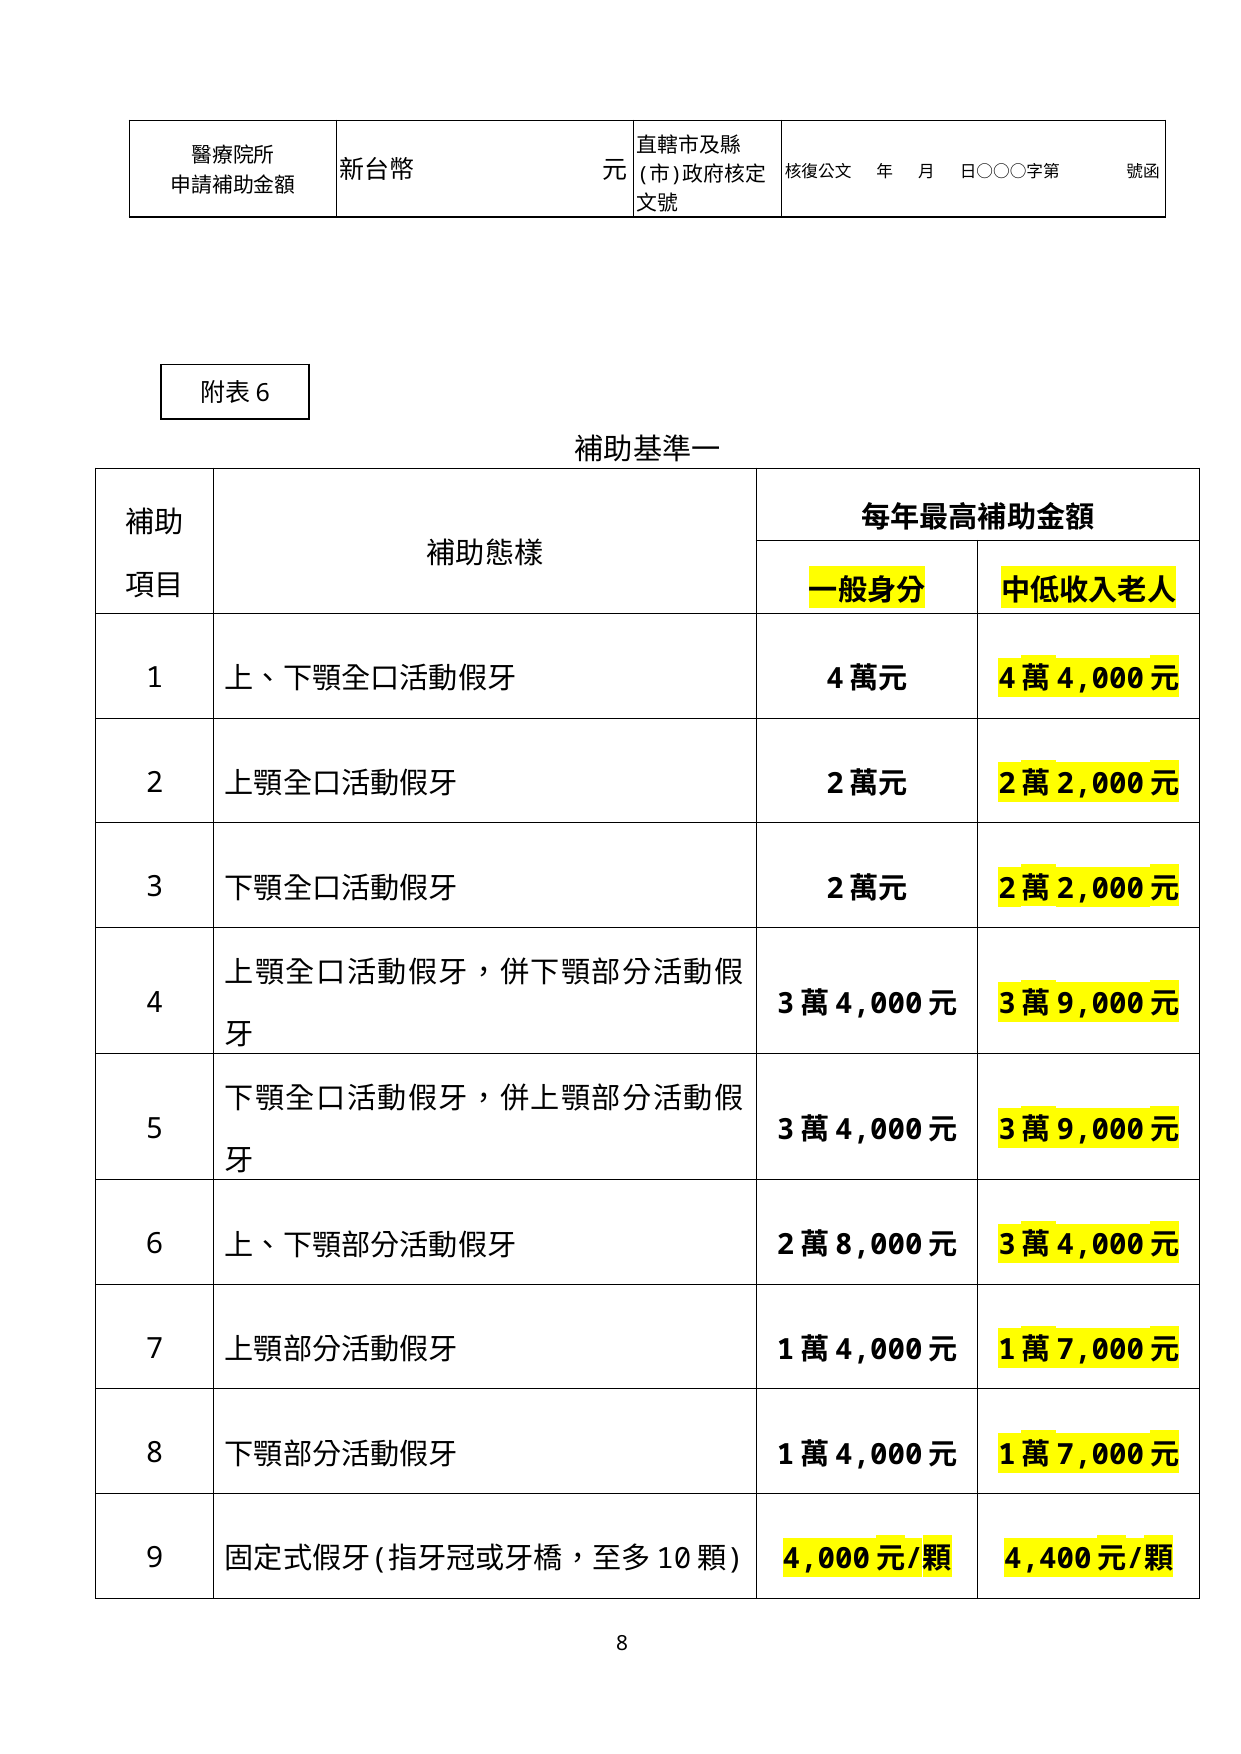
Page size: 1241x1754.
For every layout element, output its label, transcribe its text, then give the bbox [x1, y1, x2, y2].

table_header 補助態樣 [214, 469, 756, 613]
table_cell 8 [96, 1389, 213, 1493]
text 附表6 [177, 373, 293, 409]
table_cell 4,000元/顆 [757, 1494, 977, 1598]
table_cell 下顎全口活動假牙 [214, 823, 756, 927]
table_cell 1萬7,000元 [978, 1285, 1199, 1388]
table_cell 1萬4,000元 [757, 1389, 977, 1493]
table_cell 4萬4,000元 [978, 614, 1199, 717]
table_cell 中低收入老人 [978, 541, 1199, 613]
table_cell 4,400元/顆 [978, 1494, 1199, 1598]
table_cell 9 [96, 1494, 213, 1598]
table_cell 下顎部分活動假牙 [214, 1389, 756, 1493]
table_cell 新台幣 元 [337, 121, 633, 216]
text [162, 365, 308, 418]
table_cell 下顎全口活動假牙，併上顎部分活動假牙 [214, 1054, 756, 1179]
table_cell 上顎全口活動假牙，併下顎部分活動假牙 [214, 928, 756, 1053]
table_cell 核復公文 年 月 日○○○字第 號函 [782, 121, 1165, 216]
table_cell 3萬4,000元 [757, 928, 977, 1053]
table_cell 1 [96, 614, 213, 717]
table_cell 3萬4,000元 [978, 1180, 1199, 1284]
table_cell 上顎部分活動假牙 [214, 1285, 756, 1388]
table_cell 4 [96, 928, 213, 1053]
table_cell 2萬8,000元 [757, 1180, 977, 1284]
table_cell 2萬元 [757, 719, 977, 822]
table_cell 醫療院所 申請補助金額 [130, 121, 336, 216]
table_cell 1萬4,000元 [757, 1285, 977, 1388]
table_header 補助 項目 [96, 469, 213, 613]
table_cell 4萬元 [757, 614, 977, 717]
table_cell 7 [96, 1285, 213, 1388]
table_cell 一般身分 [757, 541, 977, 613]
table_cell 3 [96, 823, 213, 927]
table_cell 6 [96, 1180, 213, 1284]
table_cell 2 [96, 719, 213, 822]
table_cell 3萬4,000元 [757, 1054, 977, 1179]
table_cell 固定式假牙(指牙冠或牙橋，至多10顆) [214, 1494, 756, 1598]
table_cell 3萬9,000元 [978, 1054, 1199, 1179]
table_cell 上、下顎部分活動假牙 [214, 1180, 756, 1284]
table_cell 上、下顎全口活動假牙 [214, 614, 756, 717]
table_cell 2萬元 [757, 823, 977, 927]
table_cell 直轄市及縣(市)政府核定文號 [634, 121, 781, 216]
table_header 每年最高補助金額 [757, 469, 1199, 540]
table_cell 2萬2,000元 [978, 823, 1199, 927]
table_cell 3萬9,000元 [978, 928, 1199, 1053]
text 補助基準一 [187, 405, 1107, 467]
table_cell 2萬2,000元 [978, 719, 1199, 822]
table_cell 1萬7,000元 [978, 1389, 1199, 1493]
table_cell 5 [96, 1054, 213, 1179]
table_cell 上顎全口活動假牙 [214, 719, 756, 822]
